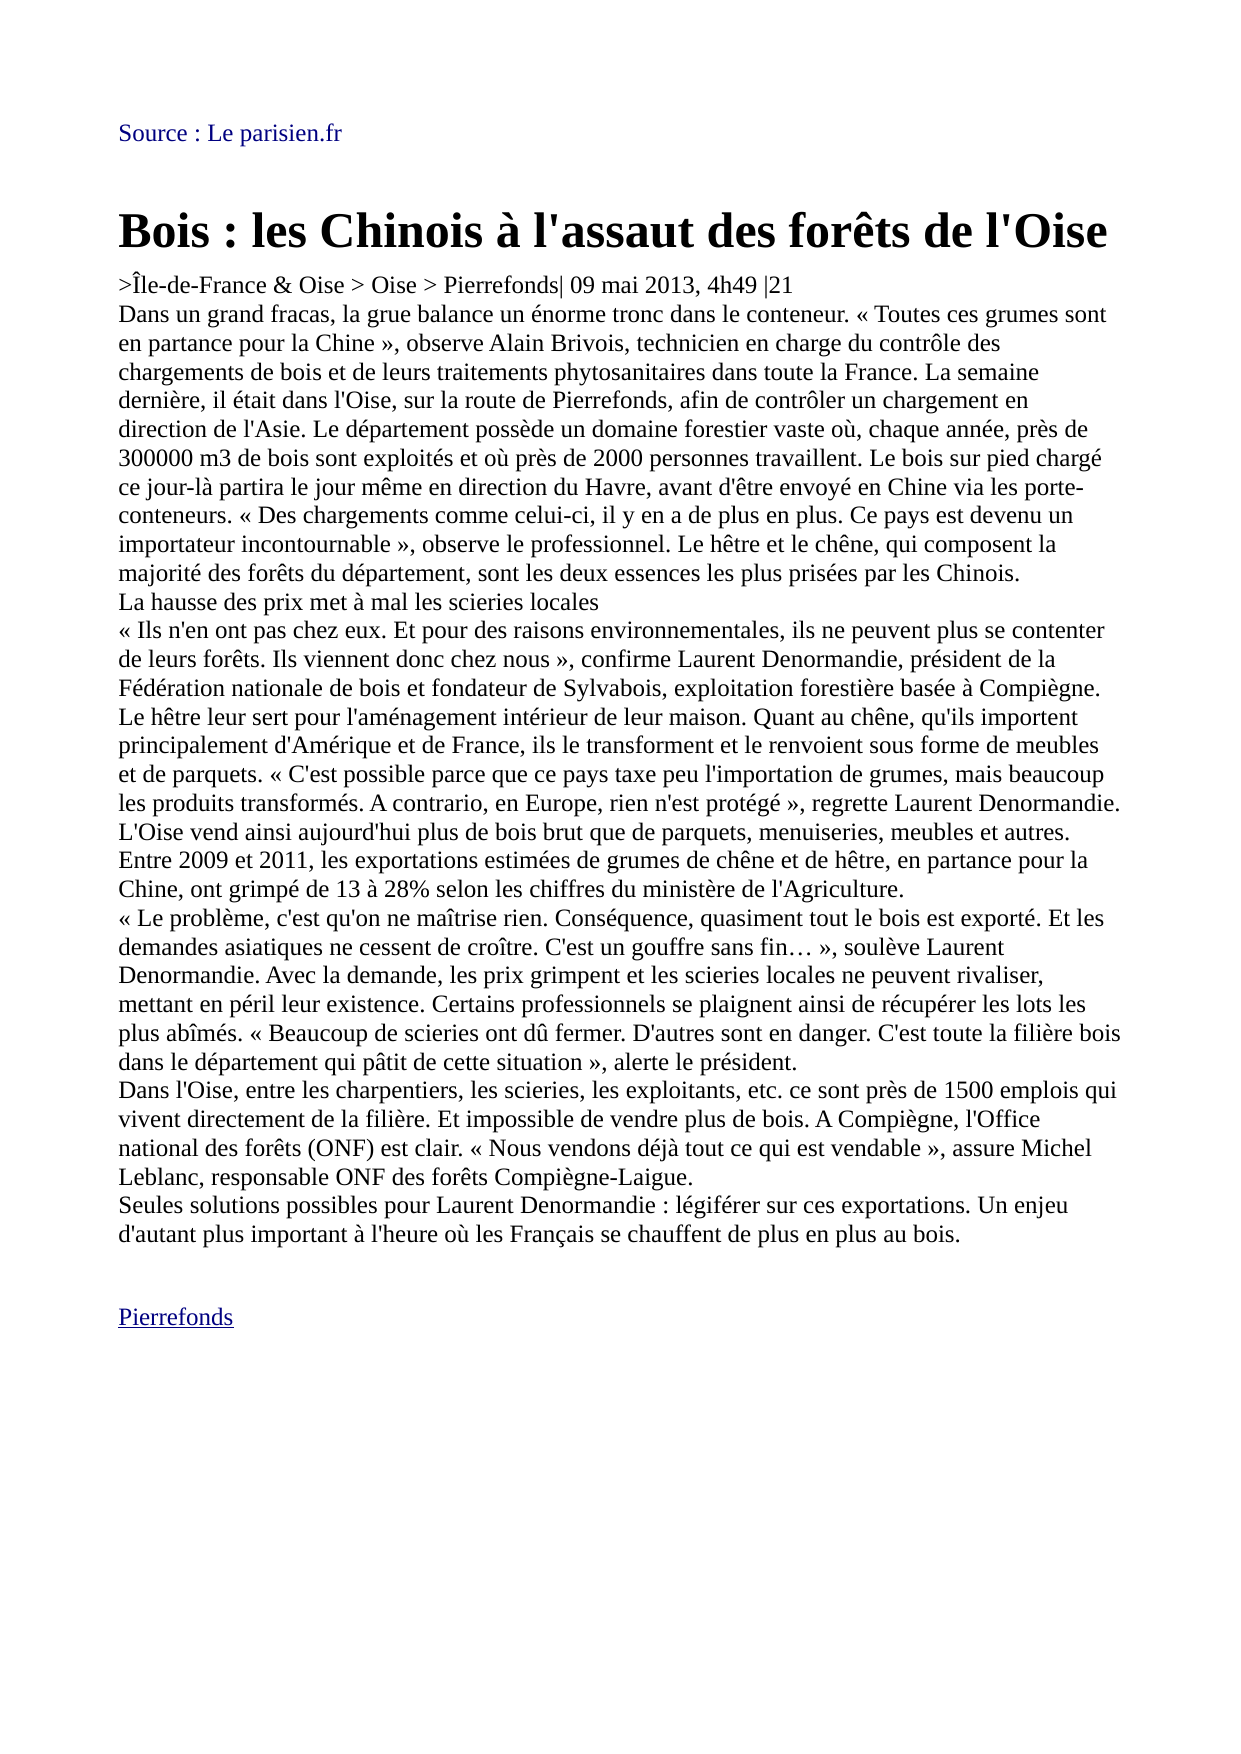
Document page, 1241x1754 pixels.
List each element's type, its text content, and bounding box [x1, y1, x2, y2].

text >Île-de-France & Oise > Oise > Pierrefonds| 09 mai 2013, 4h49 |21 [118, 271, 1122, 299]
text Source : Le parisien.fr [118, 118, 1122, 147]
subtitle Bois : les Chinois à l'assaut des forêts de l'Oise [118, 201, 1122, 258]
text Pierrefonds [118, 1302, 1122, 1331]
text Dans un grand fracas, la grue balance un énorme tronc dans le conteneur. « Toutes ces grumes sont en partance pour la Chine », observe Alain Brivois, technicien en charge du contrôle des chargements de bois et de leurs traitements phytosanitaires dans toute la France. La semaine dernière, il était dans l'Oise, sur la route de Pierrefonds, afin de contrôler un chargement en direction de l'Asie. Le département possède un domaine forestier vaste où, chaque année, près de 300000 m3 de bois sont exploités et où près de 2000 personnes travaillent. Le bois sur pied chargé ce jour-là partira le jour même en direction du Havre, avant d'être envoyé en Chine via les porte-conteneurs. « Des chargements comme celui-ci, il y en a de plus en plus. Ce pays est devenu un importateur incontournable », observe le professionnel. Le hêtre et le chêne, qui composent la majorité des forêts du département, sont les deux essences les plus prisées par les Chinois. La hausse des prix met à mal les scieries locales « Ils n'en ont pas chez eux. Et pour des raisons environnementales, ils ne peuvent plus se contenter de leurs forêts. Ils viennent donc chez nous », confirme Laurent Denormandie, président de la Fédération nationale de bois et fondateur de Sylvabois, exploitation forestière basée à Compiègne. Le hêtre leur sert pour l'aménagement intérieur de leur maison. Quant au chêne, qu'ils importent principalement d'Amérique et de France, ils le transforment et le renvoient sous forme de meubles et de parquets. « C'est possible parce que ce pays taxe peu l'importation de grumes, mais beaucoup les produits transformés. A contrario, en Europe, rien n'est protégé », regrette Laurent Denormandie. L'Oise vend ainsi aujourd'hui plus de bois brut que de parquets, menuiseries, meubles et autres. Entre 2009 et 2011, les exportations estimées de grumes de chêne et de hêtre, en partance pour la Chine, ont grimpé de 13 à 28% selon les chiffres du ministère de l'Agriculture. « Le problème, c'est qu'on ne maîtrise rien. Conséquence, quasiment tout le bois est exporté. Et les demandes asiatiques ne cessent de croître. C'est un gouffre sans fin… », soulève Laurent Denormandie. Avec la demande, les prix grimpent et les scieries locales ne peuvent rivaliser, mettant en péril leur existence. Certains professionnels se plaignent ainsi de récupérer les lots les plus abîmés. « Beaucoup de scieries ont dû fermer. D'autres sont en danger. C'est toute la filière bois dans le département qui pâtit de cette situation », alerte le président. Dans l'Oise, entre les charpentiers, les scieries, les exploitants, etc. ce sont près de 1500 emplois qui vivent directement de la filière. Et impossible de vendre plus de bois. A Compiègne, l'Office national des forêts (ONF) est clair. « Nous vendons déjà tout ce qui est vendable », assure Michel Leblanc, responsable ONF des forêts Compiègne-Laigue. Seules solutions possibles pour Laurent Denormandie : légiférer sur ces exportations. Un enjeu d'autant plus important à l'heure où les Français se chauffent de plus en plus au bois. [118, 299, 1122, 1248]
